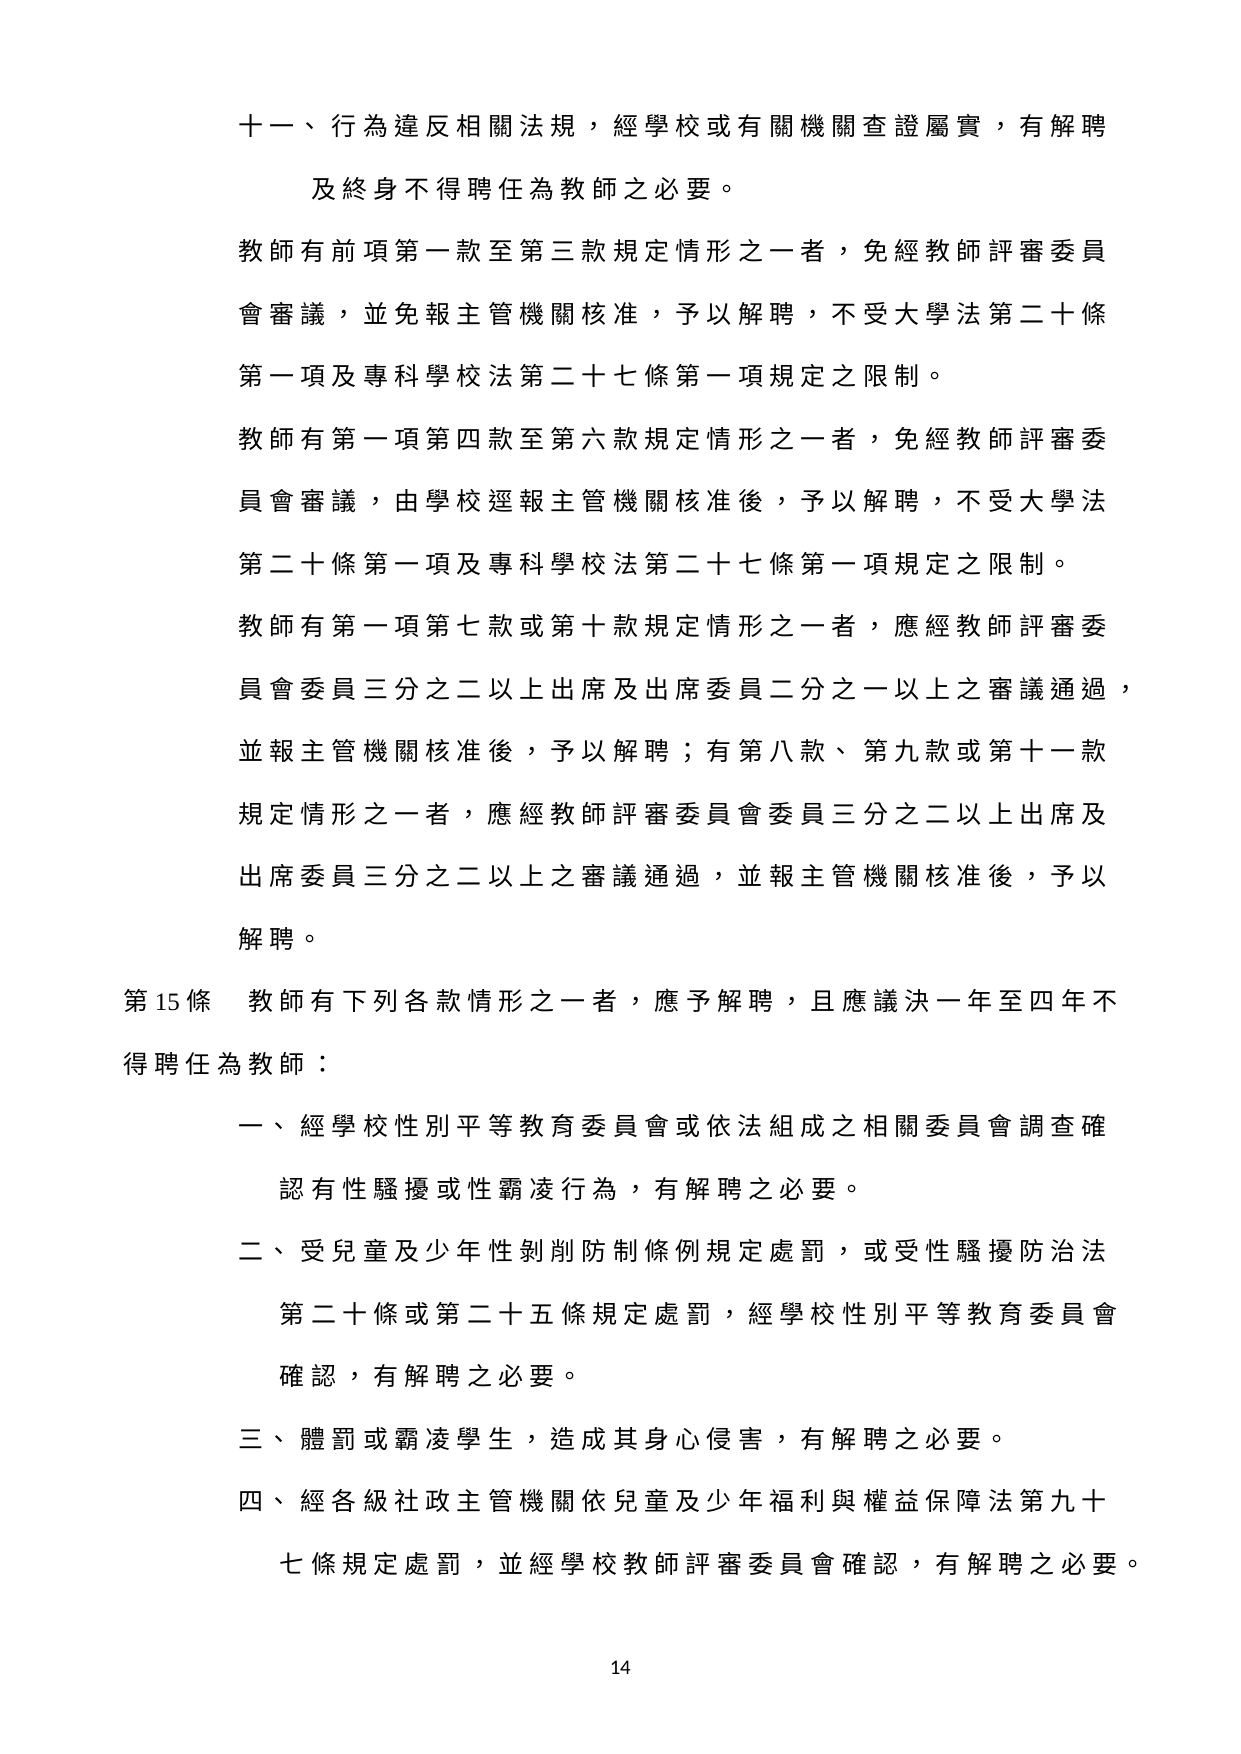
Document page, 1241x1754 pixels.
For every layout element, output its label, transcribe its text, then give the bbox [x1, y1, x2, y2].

text 教師有第一項第七款或第十款規定情形之一者，應經教師評審委員會委員三分之二以上出席及出席委員二分之一以上之審議通過，並報主管機關核准後，予以解聘；有第八款、第九款或第十一款規定情形之一者，應經教師評審委員會委員三分之二以上出席及出席委員三分之二以上之審議通過，並報主管機關核准後，予以解聘。 [232, 583, 1120, 958]
text 教師有第一項第四款至第六款規定情形之一者，免經教師評審委員會審議，由學校逕報主管機關核准後，予以解聘，不受大學法第二十條第一項及專科學校法第二十七條第一項規定之限制。 [232, 396, 1120, 583]
text 教師有前項第一款至第三款規定情形之一者，免經教師評審委員會審議，並免報主管機關核准，予以解聘，不受大學法第二十條第一項及專科學校法第二十七條第一項規定之限制。 [232, 208, 1120, 396]
text 二、受兒童及少年性剝削防制條例規定處罰，或受性騷擾防治法第二十條或第二十五條規定處罰，經學校性別平等教育委員會確認，有解聘之必要。 [232, 1208, 1120, 1396]
text 第15條 教師有下列各款情形之一者，應予解聘，且應議決一年至四年不得聘任為教師： [120, 958, 1120, 1083]
text 四、經各級社政主管機關依兒童及少年福利與權益保障法第九十七條規定處罰，並經學校教師評審委員會確認，有解聘之必要。 [232, 1458, 1120, 1583]
text 一、經學校性別平等教育委員會或依法組成之相關委員會調查確認有性騷擾或性霸凌行為，有解聘之必要。 [232, 1083, 1120, 1208]
text 十一、行為違反相關法規，經學校或有關機關查證屬實，有解聘及終身不得聘任為教師之必要。 [232, 83, 1120, 208]
text 三、體罰或霸凌學生，造成其身心侵害，有解聘之必要。 [232, 1396, 1120, 1458]
